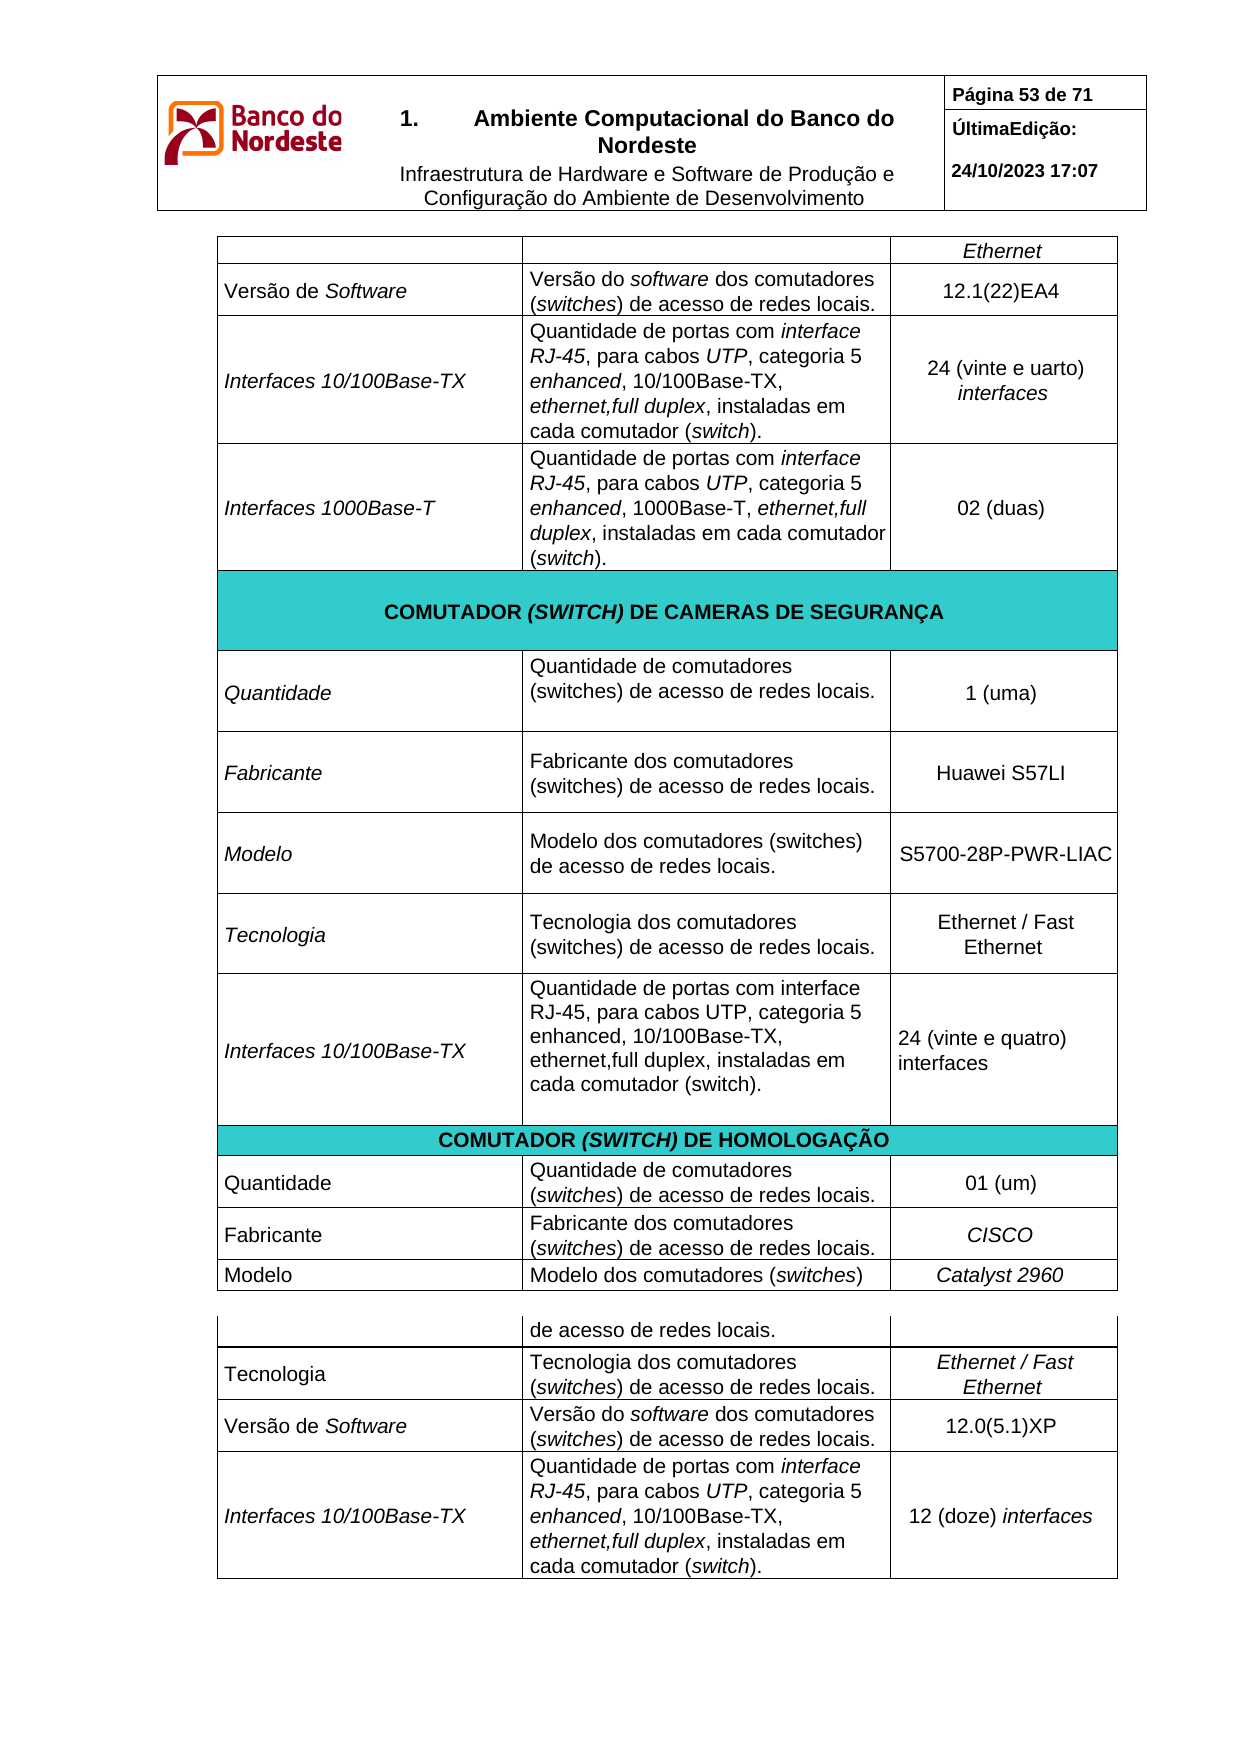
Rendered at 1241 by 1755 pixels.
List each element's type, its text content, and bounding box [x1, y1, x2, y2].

table_cell [523, 237, 890, 263]
table_cell Interfaces 10/100Base-TX [218, 1452, 522, 1578]
table_cell Tecnologia [218, 1348, 522, 1399]
table_cell 12.0(5.1)XP [891, 1400, 1117, 1451]
table_cell Quantidade de portas com interface RJ-45, para cabos UTP, categoria 5 enhanced, 10/100Base-TX, ethernet,full duplex, instaladas em cada comutador (switch). [523, 974, 890, 1124]
table_cell COMUTADOR (SWITCH) DE HOMOLOGAÇÃO [218, 1126, 1117, 1155]
table_cell Fabricante [218, 732, 522, 812]
table_header [218, 1316, 522, 1346]
table_cell Fabricante dos comutadores (switches) de acesso de redes locais. [523, 1208, 890, 1259]
table_cell Quantidade de portas com interface RJ-45, para cabos UTP, categoria 5 enhanced, 10/100Base-TX, ethernet,full duplex, instaladas em cada comutador (switch). [523, 1452, 890, 1578]
table_cell Versão de Software [218, 1400, 522, 1451]
table_cell Interfaces 1000Base-T [218, 444, 522, 570]
table_cell Fabricante dos comutadores (switches) de acesso de redes locais. [523, 732, 890, 812]
table_cell 01 (um) [891, 1156, 1117, 1207]
table_cell 02 (duas) [891, 444, 1117, 570]
table_cell 1 (uma) [891, 651, 1117, 731]
table_cell Ethernet [891, 237, 1117, 263]
table_cell 24 (vinte e uarto) interfaces [891, 316, 1117, 443]
table_cell Fabricante [218, 1208, 522, 1259]
table_cell Quantidade de comutadores (switches) de acesso de redes locais. [523, 651, 890, 731]
table_cell Interfaces 10/100Base-TX [218, 974, 522, 1124]
table_cell Modelo dos comutadores (switches) [523, 1260, 890, 1290]
table_cell 12 (doze) interfaces [891, 1452, 1117, 1578]
table_cell Tecnologia dos comutadores (switches) de acesso de redes locais. [523, 894, 890, 973]
table_cell COMUTADOR (SWITCH) DE CAMERAS DE SEGURANÇA [218, 571, 1117, 650]
table_cell CISCO [891, 1208, 1117, 1259]
table_cell Versão do software dos comutadores (switches) de acesso de redes locais. [523, 1400, 890, 1451]
table_cell Modelo dos comutadores (switches) de acesso de redes locais. [523, 813, 890, 893]
table_cell Versão do software dos comutadores (switches) de acesso de redes locais. [523, 264, 890, 315]
table_cell S5700-28P-PWR-LIAC [891, 813, 1117, 893]
table_cell Quantidade [218, 651, 522, 731]
table_cell Quantidade de portas com interface RJ-45, para cabos UTP, categoria 5 enhanced, 10/100Base-TX, ethernet,full duplex, instaladas em cada comutador (switch). [523, 316, 890, 443]
table_header de acesso de redes locais. [523, 1316, 890, 1346]
table_cell Quantidade de portas com interface RJ-45, para cabos UTP, categoria 5 enhanced, 1000Base-T, ethernet,full duplex, instaladas em cada comutador (switch). [523, 444, 890, 570]
table_cell Versão de Software [218, 264, 522, 315]
table_cell Huawei S57LI [891, 732, 1117, 812]
table_cell Tecnologia dos comutadores (switches) de acesso de redes locais. [523, 1348, 890, 1399]
table_cell 12.1(22)EA4 [891, 264, 1117, 315]
table_cell Tecnologia [218, 894, 522, 973]
table_cell Catalyst 2960 [891, 1260, 1117, 1290]
table_cell 24 (vinte e quatro) interfaces [891, 974, 1117, 1124]
table_cell Ethernet / Fast Ethernet [891, 1348, 1117, 1399]
table_cell Quantidade de comutadores (switches) de acesso de redes locais. [523, 1156, 890, 1207]
table_cell Interfaces 10/100Base-TX [218, 316, 522, 443]
table_header [891, 1316, 1117, 1346]
table_cell Ethernet / Fast Ethernet [891, 894, 1117, 973]
table_cell Modelo [218, 1260, 522, 1290]
table_cell Quantidade [218, 1156, 522, 1207]
table_cell [218, 237, 522, 263]
table_cell Modelo [218, 813, 522, 893]
